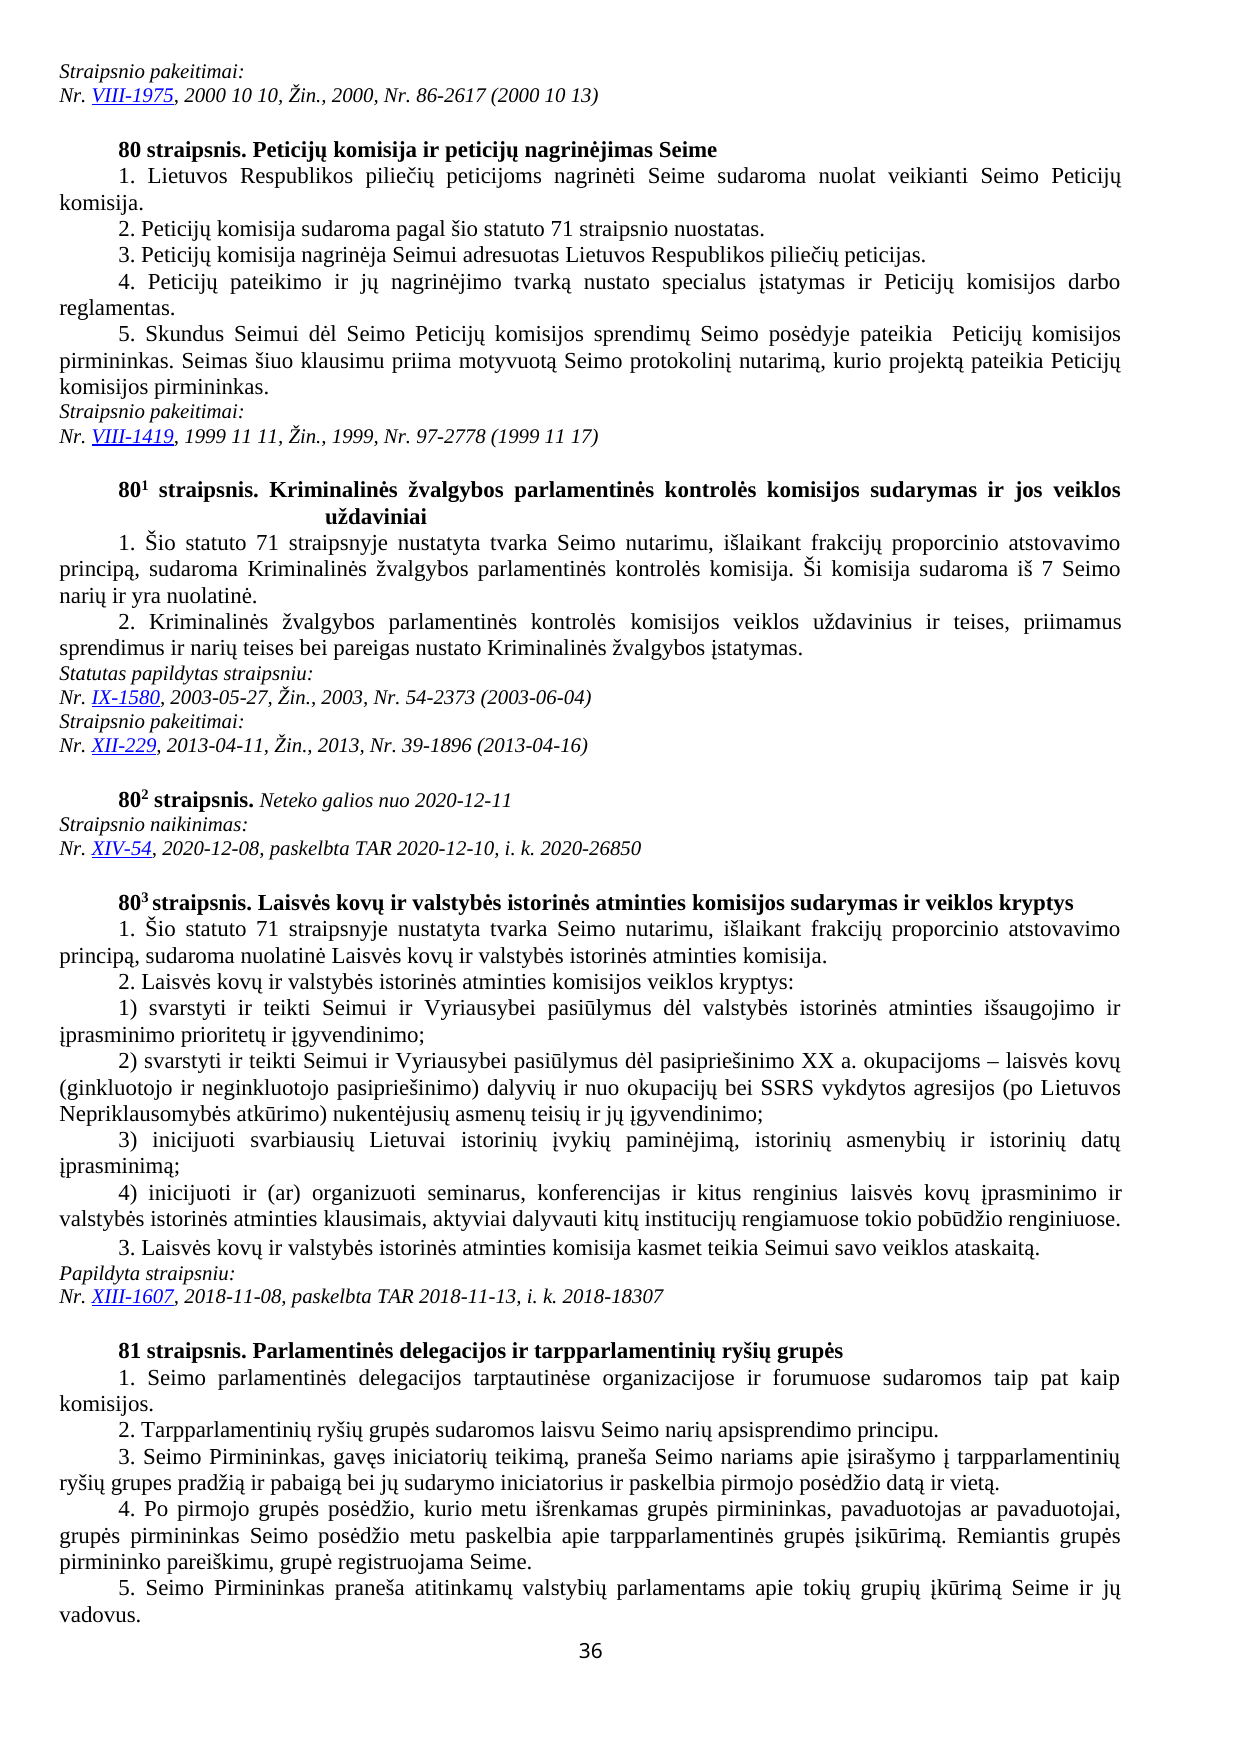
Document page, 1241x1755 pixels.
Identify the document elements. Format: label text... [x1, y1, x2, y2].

text 801 straipsnis. Kriminalinės žvalgybos parlamentinės kontrolės komisijos sudarymas ir jos veiklos uždaviniai [118, 476, 1122, 529]
text Straipsnio pakeitimai: [59, 709, 1122, 733]
text 3. Peticijų komisija nagrinėja Seimui adresuotas Lietuvos Respublikos piliečių peticijas. [59, 241, 1122, 268]
text 2. Peticijų komisija sudaroma pagal šio statuto 71 straipsnio nuostatas. [59, 215, 1122, 241]
text 2. Laisvės kovų ir valstybės istorinės atminties komisijos veiklos kryptys: [59, 968, 1122, 994]
text 2. Kriminalinės žvalgybos parlamentinės kontrolės komisijos veiklos uždavinius ir teises, priimamus sprendimus ir narių teises bei pareigas nustato Kriminalinės žvalgybos įstatymas. [59, 608, 1122, 661]
text Papildyta straipsniu: [59, 1260, 1122, 1284]
text 4. Po pirmojo grupės posėdžio, kurio metu išrenkamas grupės pirmininkas, pavaduotojas ar pavaduotojai, grupės pirmininkas Seimo posėdžio metu paskelbia apie tarpparlamentinės grupės įsikūrimą. Remiantis grupės pirmininko pareiškimu, grupė registruojama Seime. [59, 1495, 1122, 1574]
text 1. Lietuvos Respublikos piliečių peticijoms nagrinėti Seime sudaroma nuolat veikianti Seimo Peticijų komisija. [59, 162, 1122, 215]
text 81 straipsnis. Parlamentinės delegacijos ir tarpparlamentinių ryšių grupės [59, 1337, 1122, 1364]
text 1. Šio statuto 71 straipsnyje nustatyta tvarka Seimo nutarimu, išlaikant frakcijų proporcinio atstovavimo principą, sudaroma nuolatinė Laisvės kovų ir valstybės istorinės atminties komisija. [59, 915, 1122, 968]
text 4) inicijuoti ir (ar) organizuoti seminarus, konferencijas ir kitus renginius laisvės kovų įprasminimo ir valstybės istorinės atminties klausimais, aktyviai dalyvauti kitų institucijų rengiamuose tokio pobūdžio renginiuose. [59, 1179, 1122, 1232]
text 1) svarstyti ir teikti Seimui ir Vyriausybei pasiūlymus dėl valstybės istorinės atminties išsaugojimo ir įprasminimo prioritetų ir įgyvendinimo; [59, 994, 1122, 1047]
text 5. Seimo Pirmininkas praneša atitinkamų valstybių parlamentams apie tokių grupių įkūrimą Seime ir jų vadovus. [59, 1574, 1122, 1627]
text Nr. XII-229, 2013-04-11, Žin., 2013, Nr. 39-1896 (2013-04-16) [59, 733, 1122, 757]
text 802 straipsnis. Neteko galios nuo 2020-12-11 [59, 786, 1122, 812]
text Straipsnio pakeitimai: [59, 399, 1122, 423]
text Nr. VIII-1419, 1999 11 11, Žin., 1999, Nr. 97-2778 (1999 11 17) [59, 423, 1122, 448]
text 4. Peticijų pateikimo ir jų nagrinėjimo tvarką nustato specialus įstatymas ir Peticijų komisijos darbo reglamentas. [59, 268, 1122, 320]
text Nr. XIII-1607, 2018-11-08, paskelbta TAR 2018-11-13, i. k. 2018-18307 [59, 1284, 1122, 1308]
text Nr. IX-1580, 2003-05-27, Žin., 2003, Nr. 54-2373 (2003-06-04) [59, 685, 1122, 709]
text 3. Seimo Pirmininkas, gavęs iniciatorių teikimą, praneša Seimo nariams apie įsirašymo į tarpparlamentinių ryšių grupes pradžią ir pabaigą bei jų sudarymo iniciatorius ir paskelbia pirmojo posėdžio datą ir vietą. [59, 1443, 1122, 1495]
text 2. Tarpparlamentinių ryšių grupės sudaromos laisvu Seimo narių apsisprendimo principu. [59, 1416, 1122, 1443]
text 2) svarstyti ir teikti Seimui ir Vyriausybei pasiūlymus dėl pasipriešinimo XX a. okupacijoms – laisvės kovų (ginkluotojo ir neginkluotojo pasipriešinimo) dalyvių ir nuo okupacijų bei SSRS vykdytos agresijos (po Lietuvos Nepriklausomybės atkūrimo) nukentėjusių asmenų teisių ir jų įgyvendinimo; [59, 1047, 1122, 1126]
text Nr. VIII-1975, 2000 10 10, Žin., 2000, Nr. 86-2617 (2000 10 13) [59, 83, 1122, 107]
text 5. Skundus Seimui dėl Seimo Peticijų komisijos sprendimų Seimo posėdyje pateikia Peticijų komisijos pirmininkas. Seimas šiuo klausimu priima motyvuotą Seimo protokolinį nutarimą, kurio projektą pateikia Peticijų komisijos pirmininkas. [59, 320, 1122, 399]
text 3. Laisvės kovų ir valstybės istorinės atminties komisija kasmet teikia Seimui savo veiklos ataskaitą. [59, 1232, 1122, 1260]
text 1. Šio statuto 71 straipsnyje nustatyta tvarka Seimo nutarimu, išlaikant frakcijų proporcinio atstovavimo principą, sudaroma Kriminalinės žvalgybos parlamentinės kontrolės komisija. Ši komisija sudaroma iš 7 Seimo narių ir yra nuolatinė. [59, 529, 1122, 608]
text Straipsnio pakeitimai: [59, 59, 1122, 83]
text Statutas papildytas straipsniu: [59, 661, 1122, 685]
text 803 straipsnis. Laisvės kovų ir valstybės istorinės atminties komisijos sudarymas ir veiklos kryptys [118, 889, 1122, 915]
text 80 straipsnis. Peticijų komisija ir peticijų nagrinėjimas Seime [59, 136, 1122, 162]
text 1. Seimo parlamentinės delegacijos tarptautinėse organizacijose ir forumuose sudaromos taip pat kaip komisijos. [59, 1364, 1122, 1416]
text Nr. XIV-54, 2020-12-08, paskelbta TAR 2020-12-10, i. k. 2020-26850 [59, 836, 1122, 860]
text 3) inicijuoti svarbiausių Lietuvai istorinių įvykių paminėjimą, istorinių asmenybių ir istorinių datų įprasminimą; [59, 1126, 1122, 1179]
text Straipsnio naikinimas: [59, 812, 1122, 836]
